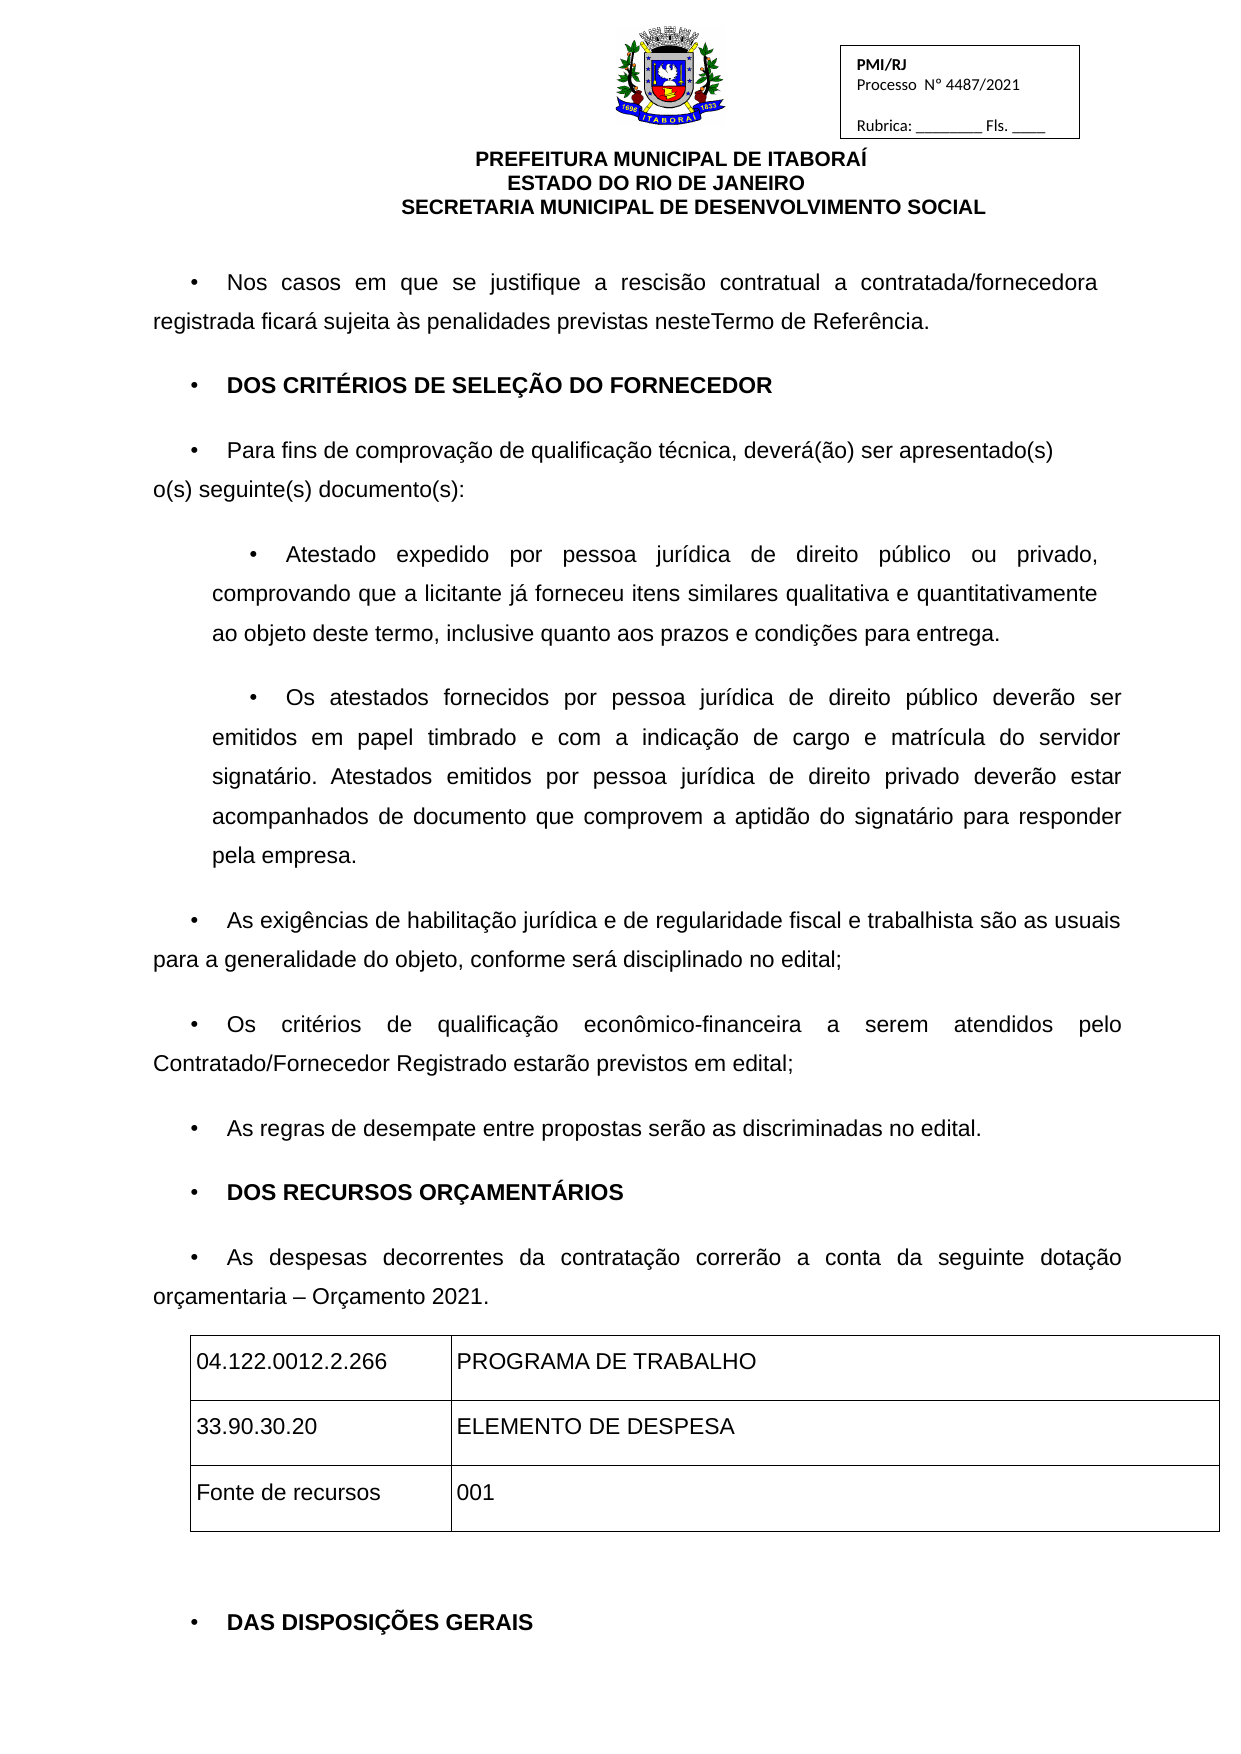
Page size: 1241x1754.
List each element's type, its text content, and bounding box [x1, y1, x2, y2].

list DAS DISPOSIÇÕES GERAIS [153, 1608, 1122, 1635]
table_header PROGRAMA DE TRABALHO [452, 1336, 1219, 1400]
list Os atestados fornecidos por pessoa jurídica de direito público deverão ser emitidos em papel timbrado e com a indicação de cargo e matrícula do servidor signatário. Atestados emitidos por pessoa jurídica de direito privado deverão estar acompanhados de documento que comprovem a aptidão do signatário para responder pela empresa. [212, 684, 1122, 868]
list DOS CRITÉRIOS DE SELEÇÃO DO FORNECEDOR [153, 372, 1098, 399]
table_header 04.122.0012.2.266 [191, 1336, 451, 1400]
list As regras de desempate entre propostas serão as discriminadas no edital. [153, 1114, 1122, 1141]
table_cell 001 [452, 1466, 1219, 1531]
list As exigências de habilitação jurídica e de regularidade fiscal e trabalhista são as usuais para a generalidade do objeto, conforme será disciplinado no edital; [153, 907, 1122, 972]
table_cell 33.90.30.20 [191, 1401, 451, 1465]
list Os critérios de qualificação econômico-financeira a serem atendidos pelo Contratado/Fornecedor Registrado estarão previstos em edital; [153, 1011, 1122, 1076]
table_cell ELEMENTO DE DESPESA [452, 1401, 1219, 1465]
list Para fins de comprovação de qualificação técnica, deverá(ão) ser apresentado(s) o(s) seguinte(s) documento(s): [153, 437, 1098, 503]
list Nos casos em que se justifique a rescisão contratual a contratada/fornecedora registrada ficará sujeita às penalidades previstas nesteTermo de Referência. [153, 268, 1098, 334]
list DOS RECURSOS ORÇAMENTÁRIOS [153, 1179, 1122, 1205]
list Atestado expedido por pessoa jurídica de direito público ou privado, comprovando que a licitante já forneceu itens similares qualitativa e quantitativamente ao objeto deste termo, inclusive quanto aos prazos e condições para entrega. [212, 541, 1098, 646]
table_cell Fonte de recursos [191, 1466, 451, 1531]
list As despesas decorrentes da contratação correrão a conta da seguinte dotação orçamentaria – Orçamento 2021. [153, 1243, 1122, 1309]
